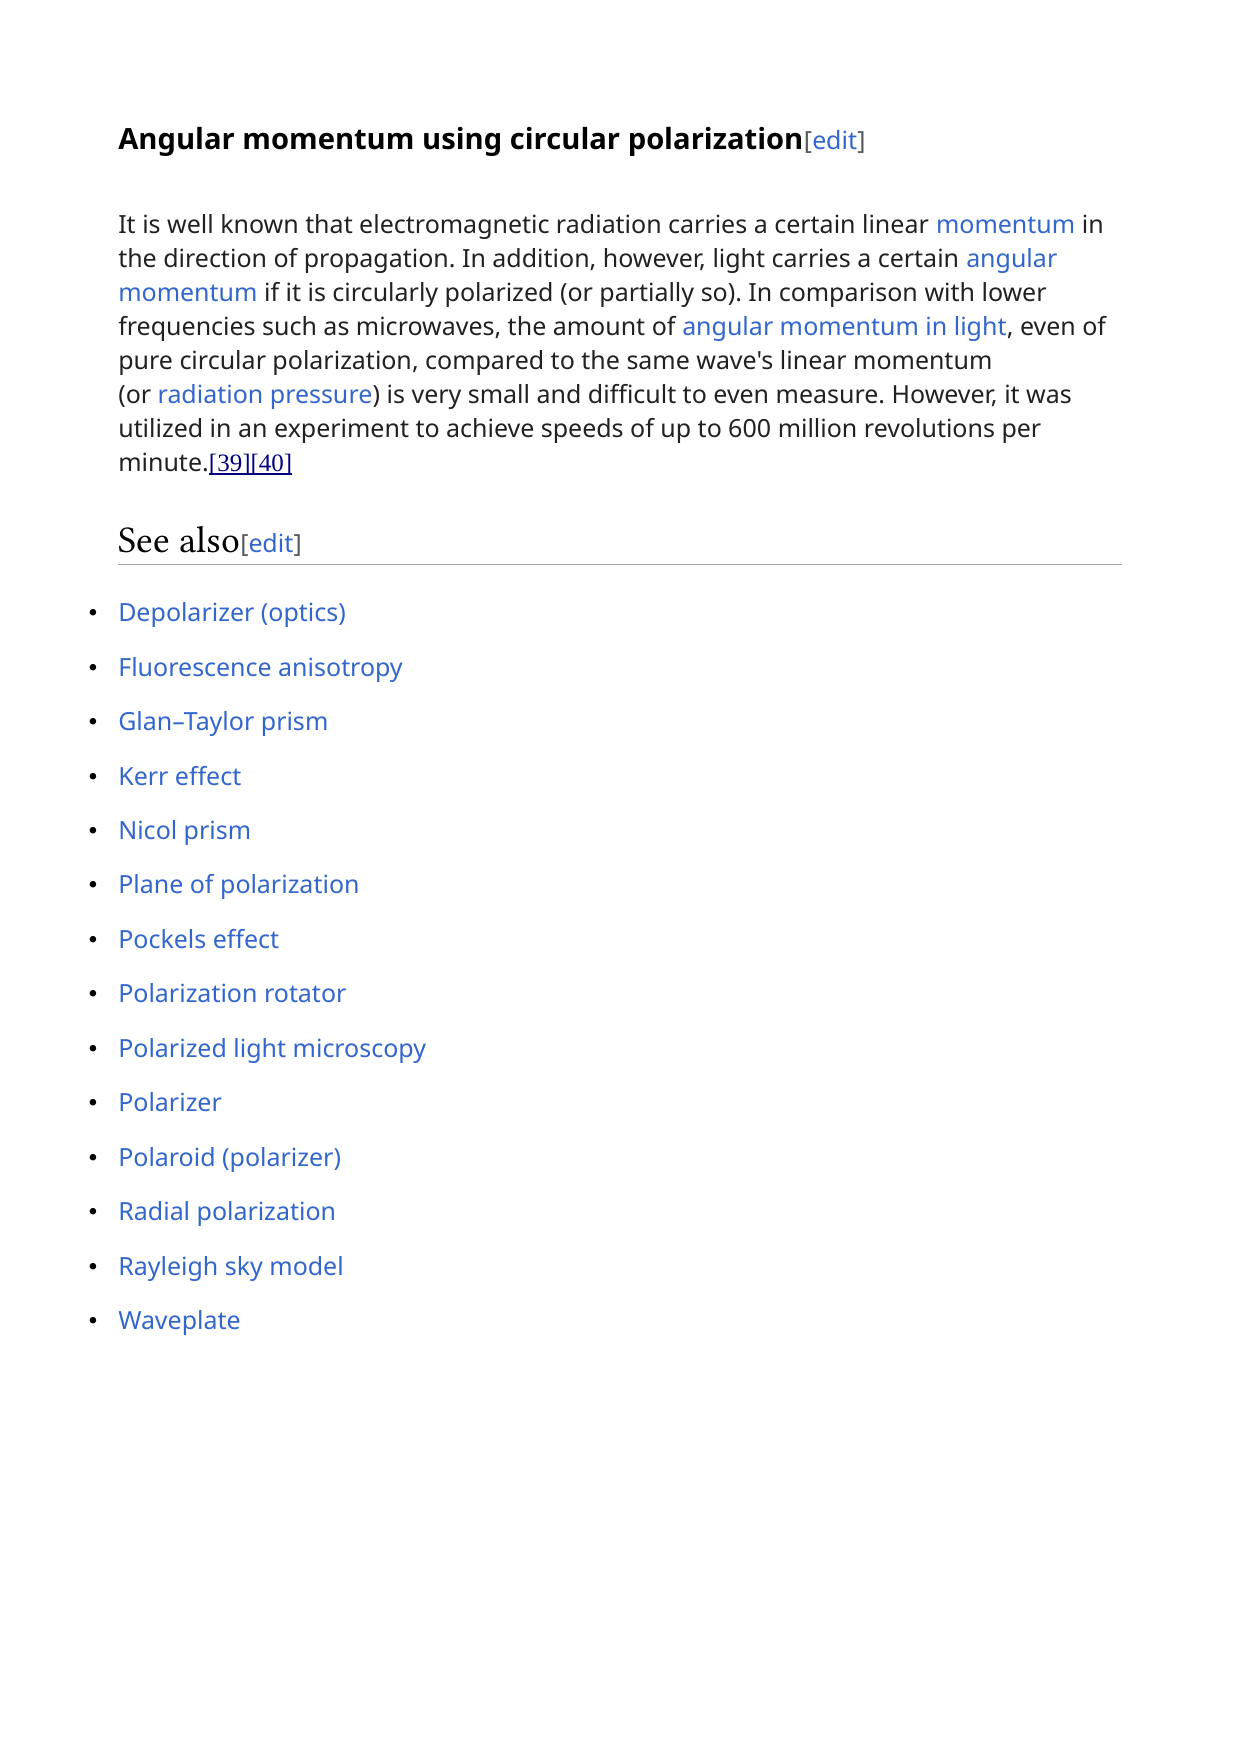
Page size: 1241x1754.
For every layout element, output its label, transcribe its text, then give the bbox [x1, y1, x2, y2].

list Glan–Taylor prism [118, 704, 1122, 738]
text It is well known that electromagnetic radiation carries a certain linear momentum in the direction of propagation. In addition, however, light carries a certain angular momentum if it is circularly polarized (or partially so). In comparison with lower frequencies such as microwaves, the amount of angular momentum in light, even of pure circular polarization, compared to the same wave's linear momentum (or radiation pressure) is very small and difficult to even measure. However, it was utilized in an experiment to achieve speeds of up to 600 million revolutions per minute.[39][40] [118, 207, 1122, 479]
list Nicol prism [118, 813, 1122, 847]
list Polarization rotator [118, 976, 1122, 1010]
list Radial polarization [118, 1194, 1122, 1228]
list Polarizer [118, 1085, 1122, 1119]
list Rayleigh sky model [118, 1248, 1122, 1282]
subtitle Angular momentum using circular polarization[edit] [118, 118, 1122, 158]
list Depolarizer (optics) [118, 595, 1122, 629]
list Pockels effect [118, 922, 1122, 956]
list Plane of polarization [118, 867, 1122, 901]
list Kerr effect [118, 758, 1122, 792]
subtitle See also[edit] [118, 519, 1122, 564]
list Polarized light microscopy [118, 1031, 1122, 1064]
list Polaroid (polarizer) [118, 1139, 1122, 1173]
list Waveplate [118, 1303, 1122, 1337]
list Fluorescence anisotropy [118, 649, 1122, 683]
